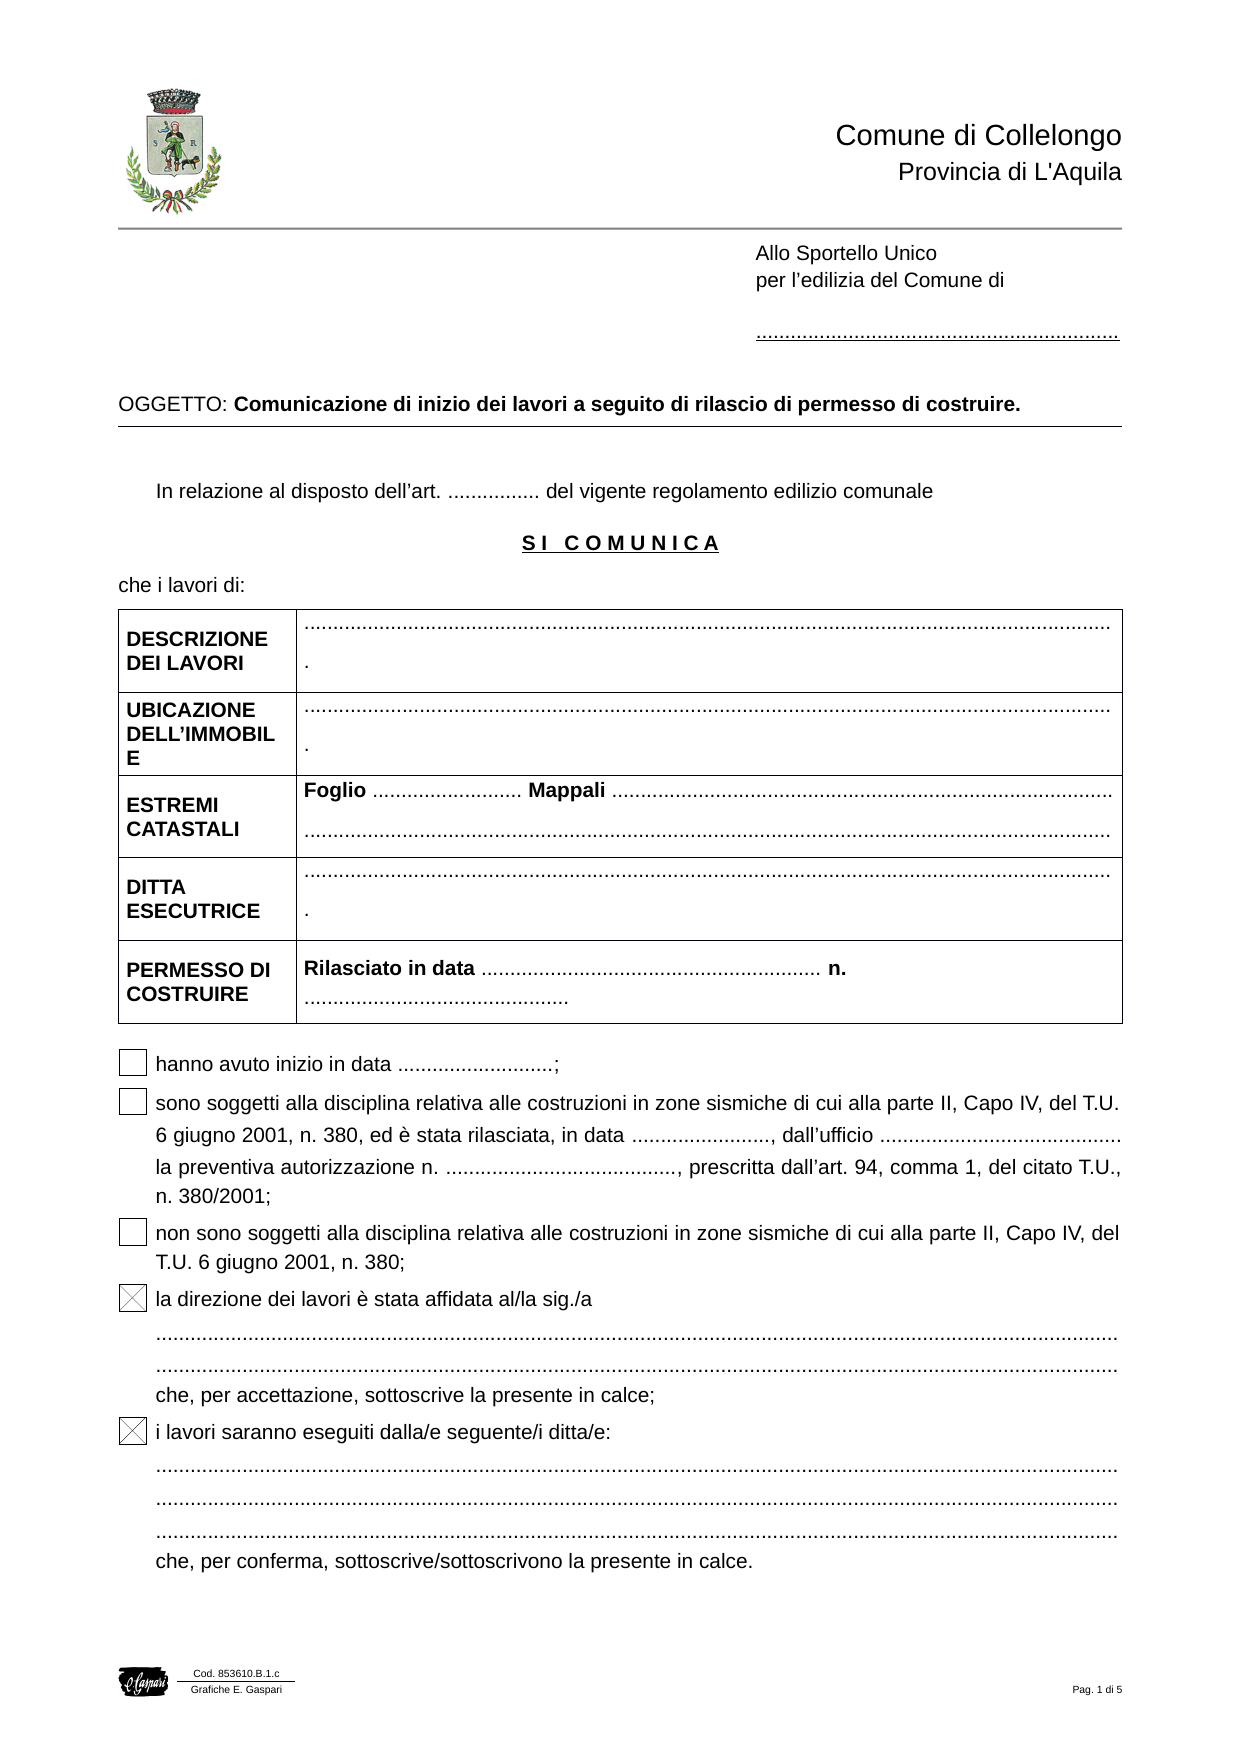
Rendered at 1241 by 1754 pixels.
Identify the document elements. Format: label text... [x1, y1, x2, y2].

text ............................................................... [756, 315, 1122, 344]
text per l’edilizia del Comune di [756, 267, 1122, 291]
table_header ............................................................................................................................................. ............................................................................................................................................. [297, 610, 1122, 692]
text Allo Sportello Unico [755, 241, 1122, 265]
text OGGETTO: Comunicazione di inizio dei lavori a seguito di rilascio di permesso di costruire. [118, 392, 1122, 426]
table_cell Foglio .......................... Mappali ....................................................................................... ............................................................................................................................................. [297, 776, 1122, 857]
picture [122, 87, 224, 219]
text In relazione al disposto dell’art. ................ del vigente regolamento edilizio comunale [118, 475, 1122, 504]
text ....................................................................................................................................................................... [118, 1482, 1122, 1511]
table_cell ............................................................................................................................................. ............................................................................................ C.F. ........................................ [297, 858, 1122, 940]
text ....................................................................................................................................................................... [118, 1317, 1122, 1345]
table_cell PERMESSO DI COSTRUIRE [119, 941, 296, 1023]
text non sono soggetti alla disciplina relativa alle costruzioni in zone sismiche di cui alla parte II, Capo IV, del T.U. 6 giugno 2001, n. 380; [118, 1217, 1122, 1274]
table_header DESCRIZIONE DEI LAVORI [119, 610, 296, 692]
text la direzione dei lavori è stata affidata al/la sig./a [118, 1283, 1122, 1312]
text ....................................................................................................................................................................... [118, 1349, 1122, 1378]
text che, per conferma, sottoscrive/sottoscrivono la presente in calce. [118, 1548, 1122, 1572]
text i lavori saranno eseguiti dalla/e seguente/i ditta/e: [118, 1416, 1122, 1445]
table_cell DITTA ESECUTRICE [119, 858, 296, 940]
table_cell UBICAZIONE DELL’IMMOBILE [119, 693, 296, 774]
table_cell ESTREMI CATASTALI [119, 776, 296, 857]
text Provincia di L'Aquila [224, 157, 1122, 185]
table_cell Rilasciato in data ........................................................... n. .............................................. [297, 941, 1122, 1023]
text ....................................................................................................................................................................... [118, 1515, 1122, 1544]
subtitle S I C O M U N I C A [118, 531, 1122, 555]
text Comune di Collelongo [224, 118, 1122, 152]
text sono soggetti alla disciplina relativa alle costruzioni in zone sismiche di cui alla parte II, Capo IV, del T.U. 6 giugno 2001, n. 380, ed è stata rilasciata, in data ........................, dall’ufficio .......................................... la preventiva autorizzazione n. ........................................, prescritta dall’art. 94, comma 1, del citato T.U., n. 380/2001; [118, 1087, 1122, 1208]
text hanno avuto inizio in data ...........................; [118, 1048, 1122, 1076]
table_cell ............................................................................................................................................. ............................................................................................................................................. [297, 693, 1122, 774]
text che i lavori di: [118, 573, 1122, 597]
text ....................................................................................................................................................................... [118, 1449, 1122, 1478]
picture [118, 1666, 169, 1697]
text che, per accettazione, sottoscrive la presente in calce; [118, 1383, 1122, 1407]
